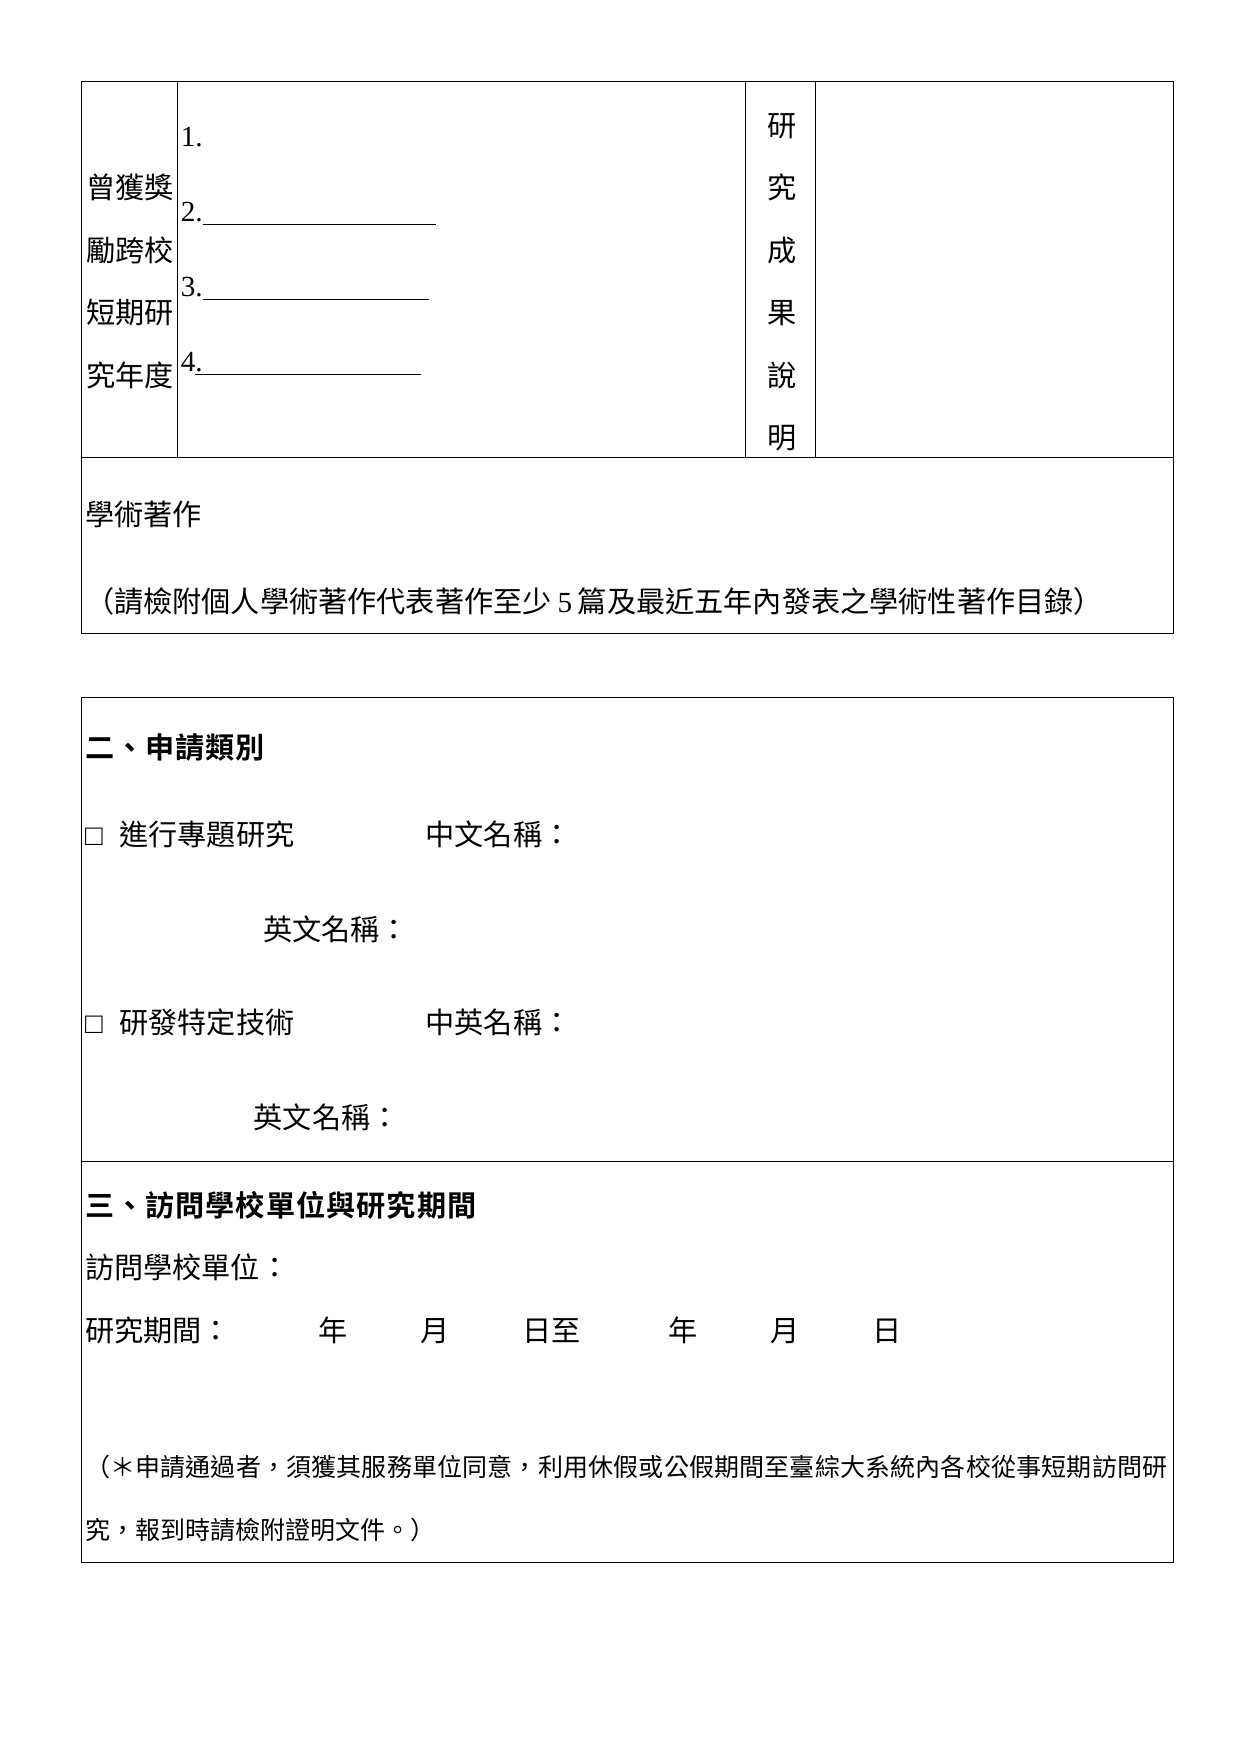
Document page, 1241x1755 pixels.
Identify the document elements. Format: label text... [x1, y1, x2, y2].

table_cell [816, 82, 1173, 457]
table_cell 三、訪問學校單位與研究期間 訪問學校單位： 研究期間： 年 月 日至 年 月 日 （＊申請通過者，須獲其服務單位同意，利用休假或公假期間至臺綜大系統內各校從事短期訪問研究，報到時請檢附證明文件。） [82, 1162, 1173, 1562]
table_cell 學術著作 （請檢附個人學術著作代表著作至少5篇及最近五年內發表之學術性著作目錄） [82, 458, 1173, 633]
table_header 二、申請類別 進行專題研究 中文名稱： 英文名稱： 研發特定技術 中英名稱： 英文名稱： [82, 698, 1173, 1161]
table_cell 研究成果說明 [746, 82, 815, 457]
table_cell 曾獲獎勵跨校短期研究年度 [82, 82, 177, 457]
table_cell 1. 2. 3. 4. [178, 82, 745, 457]
